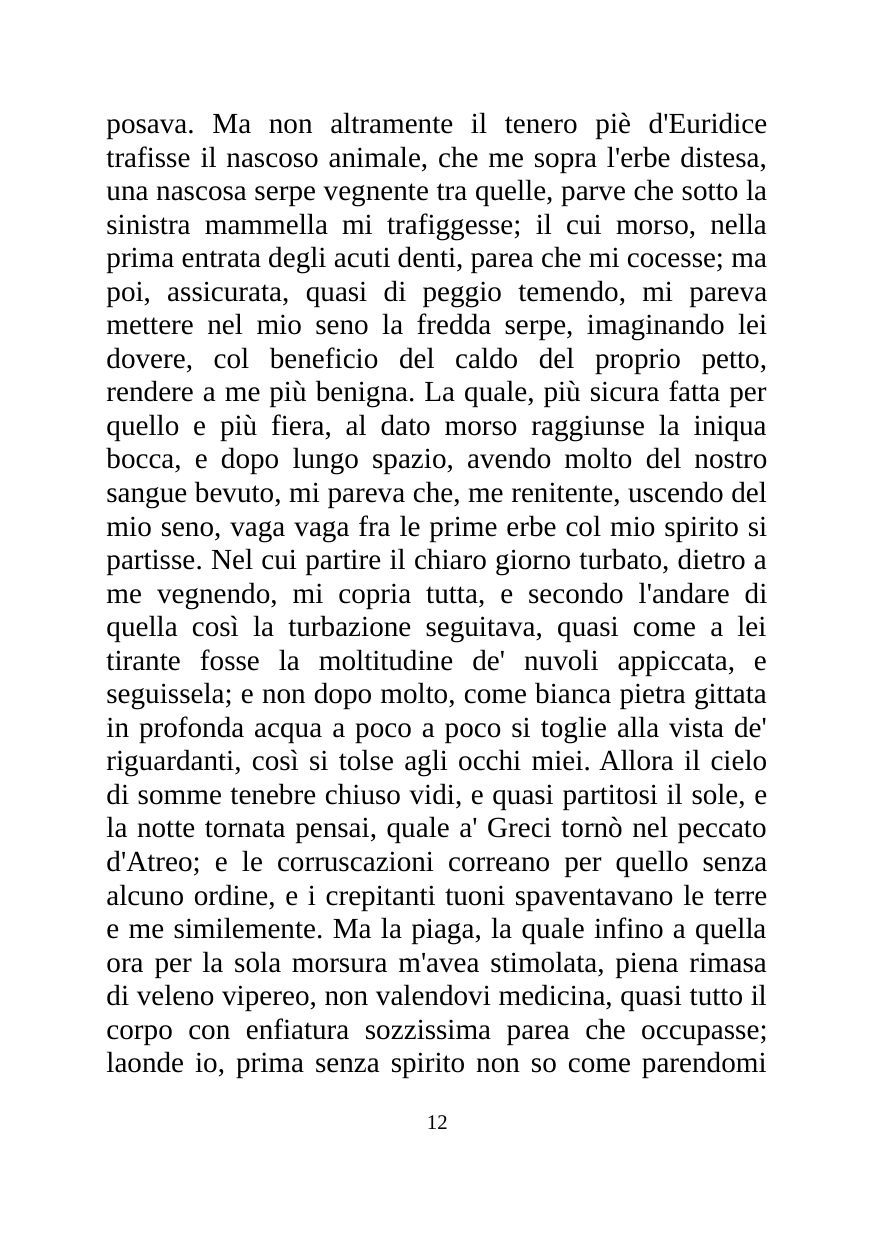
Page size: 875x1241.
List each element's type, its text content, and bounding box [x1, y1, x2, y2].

text posava. Ma non altramente il tenero piè d'Euridice trafisse il nascoso animale, che me sopra l'erbe distesa, una nascosa serpe vegnente tra quelle, parve che sotto la sinistra mammella mi trafiggesse; il cui morso, nella prima entrata degli acuti denti, parea che mi cocesse; ma poi, assicurata, quasi di peggio temendo, mi pareva mettere nel mio seno la fredda serpe, imaginando lei dovere, col beneficio del caldo del proprio petto, rendere a me più benigna. La quale, più sicura fatta per quello e più fiera, al dato morso raggiunse la iniqua bocca, e dopo lungo spazio, avendo molto del nostro sangue bevuto, mi pareva che, me renitente, uscendo del mio seno, vaga vaga fra le prime erbe col mio spirito si partisse. Nel cui partire il chiaro giorno turbato, dietro a me vegnendo, mi copria tutta, e secondo l'andare di quella così la turbazione seguitava, quasi come a lei tirante fosse la moltitudine de' nuvoli appiccata, e seguissela; e non dopo molto, come bianca pietra gittata in profonda acqua a poco a poco si toglie alla vista de' riguardanti, così si tolse agli occhi miei. Allora il cielo di somme tenebre chiuso vidi, e quasi partitosi il sole, e la notte tornata pensai, quale a' Greci tornò nel peccato d'Atreo; e le corruscazioni correano per quello senza alcuno ordine, e i crepitanti tuoni spaventavano le terre e me similemente. Ma la piaga, la quale infino a quella ora per la sola morsura m'avea stimolata, piena rimasa di veleno vipereo, non valendovi medicina, quasi tutto il corpo con enfiatura sozzissima parea che occupasse; laonde io, prima senza spirito non so come parendomi [106, 106, 768, 1079]
